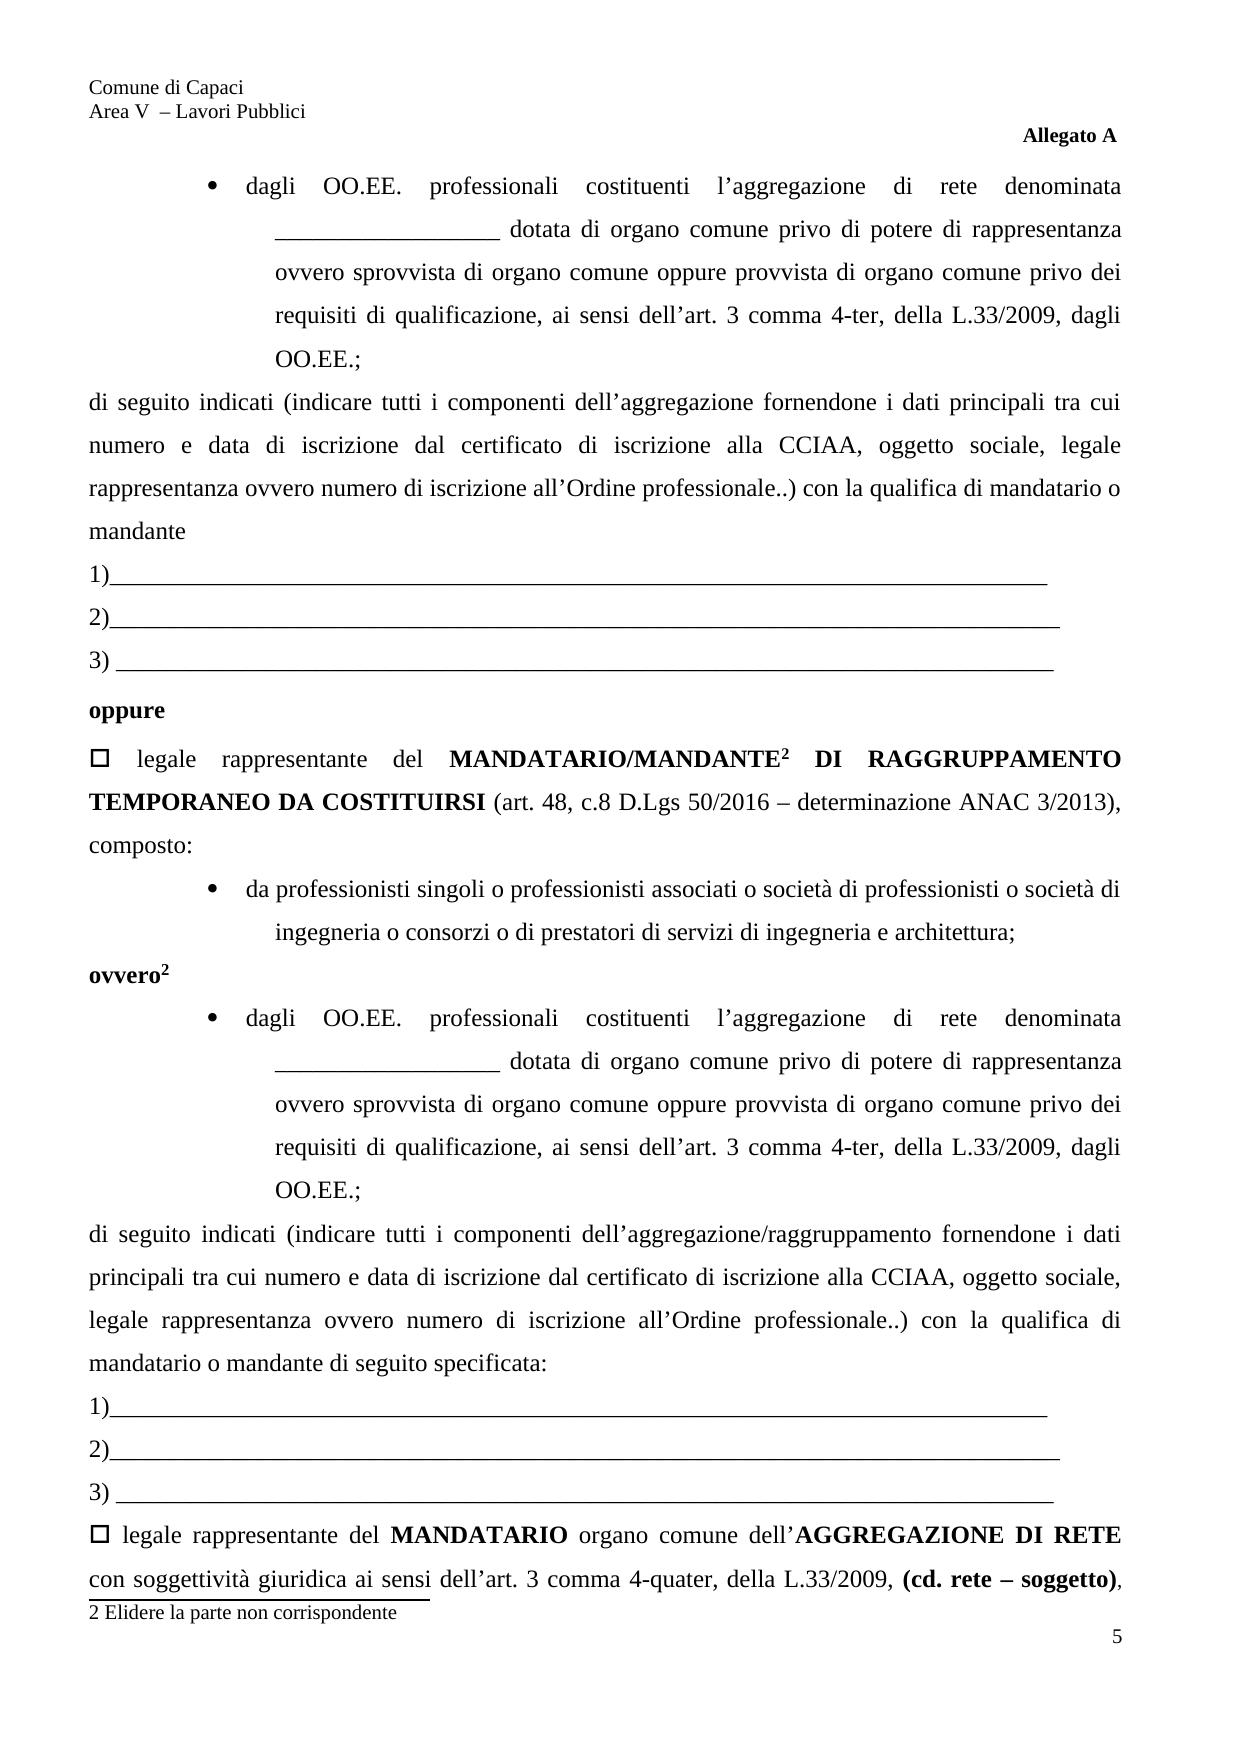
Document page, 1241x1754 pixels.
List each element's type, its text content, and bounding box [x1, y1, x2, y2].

text  legale rappresentante del MANDATARIO/MANDANTE DI RAGGRUPPAMENTO TEMPORANEO DA COSTITUIRSI (art. 48, c.8 D.Lgs 50/2016 – determinazione ANAC 3/2013), composto: [89, 744, 1122, 859]
text di seguito indicati (indicare tutti i componenti dell’aggregazione/raggruppamento fornendone i dati principali tra cui numero e data di iscrizione dal certificato di iscrizione alla CCIAA, oggetto sociale, legale rappresentanza ovvero numero di iscrizione all’Ordine professionale..) con la qualifica di mandatario o mandante di seguito specificata: [89, 1219, 1122, 1377]
text 2)____________________________________________________________________________ [89, 602, 1122, 631]
list dagli OO.EE. professionali costituenti l’aggregazione di rete denominata __________________ dotata di organo comune privo di potere di rappresentanza ovvero sprovvista di organo comune oppure provvista di organo comune privo dei requisiti di qualificazione, ai sensi dell’art. 3 comma 4-ter, della L.33/2009, dagli OO.EE.; [208, 1003, 1122, 1204]
text 2)____________________________________________________________________________ [89, 1434, 1122, 1463]
text  legale rappresentante del MANDATARIO organo comune dell’AGGREGAZIONE DI RETE con soggettività giuridica ai sensi dell’art. 3 comma 4-quater, della L.33/2009, (cd. rete – soggetto), [89, 1521, 1122, 1592]
text Elidere la parte non corrispondente [89, 1600, 1122, 1624]
text 3) ___________________________________________________________________________ [89, 1477, 1122, 1506]
text di seguito indicati (indicare tutti i componenti dell’aggregazione fornendone i dati principali tra cui numero e data di iscrizione dal certificato di iscrizione alla CCIAA, oggetto sociale, legale rappresentanza ovvero numero di iscrizione all’Ordine professionale..) con la qualifica di mandatario o mandante [89, 387, 1122, 545]
text 1)___________________________________________________________________________ [89, 1391, 1122, 1420]
list da professionisti singoli o professionisti associati o società di professionisti o società di ingegneria o consorzi o di prestatori di servizi di ingegneria e architettura; [208, 874, 1122, 946]
text ovvero2 [89, 960, 1122, 989]
text 3) ___________________________________________________________________________ [89, 646, 1122, 674]
list dagli OO.EE. professionali costituenti l’aggregazione di rete denominata __________________ dotata di organo comune privo di potere di rappresentanza ovvero sprovvista di organo comune oppure provvista di organo comune privo dei requisiti di qualificazione, ai sensi dell’art. 3 comma 4-ter, della L.33/2009, dagli OO.EE.; [208, 171, 1122, 372]
text oppure [89, 695, 1122, 724]
text 1)___________________________________________________________________________ [89, 559, 1122, 588]
